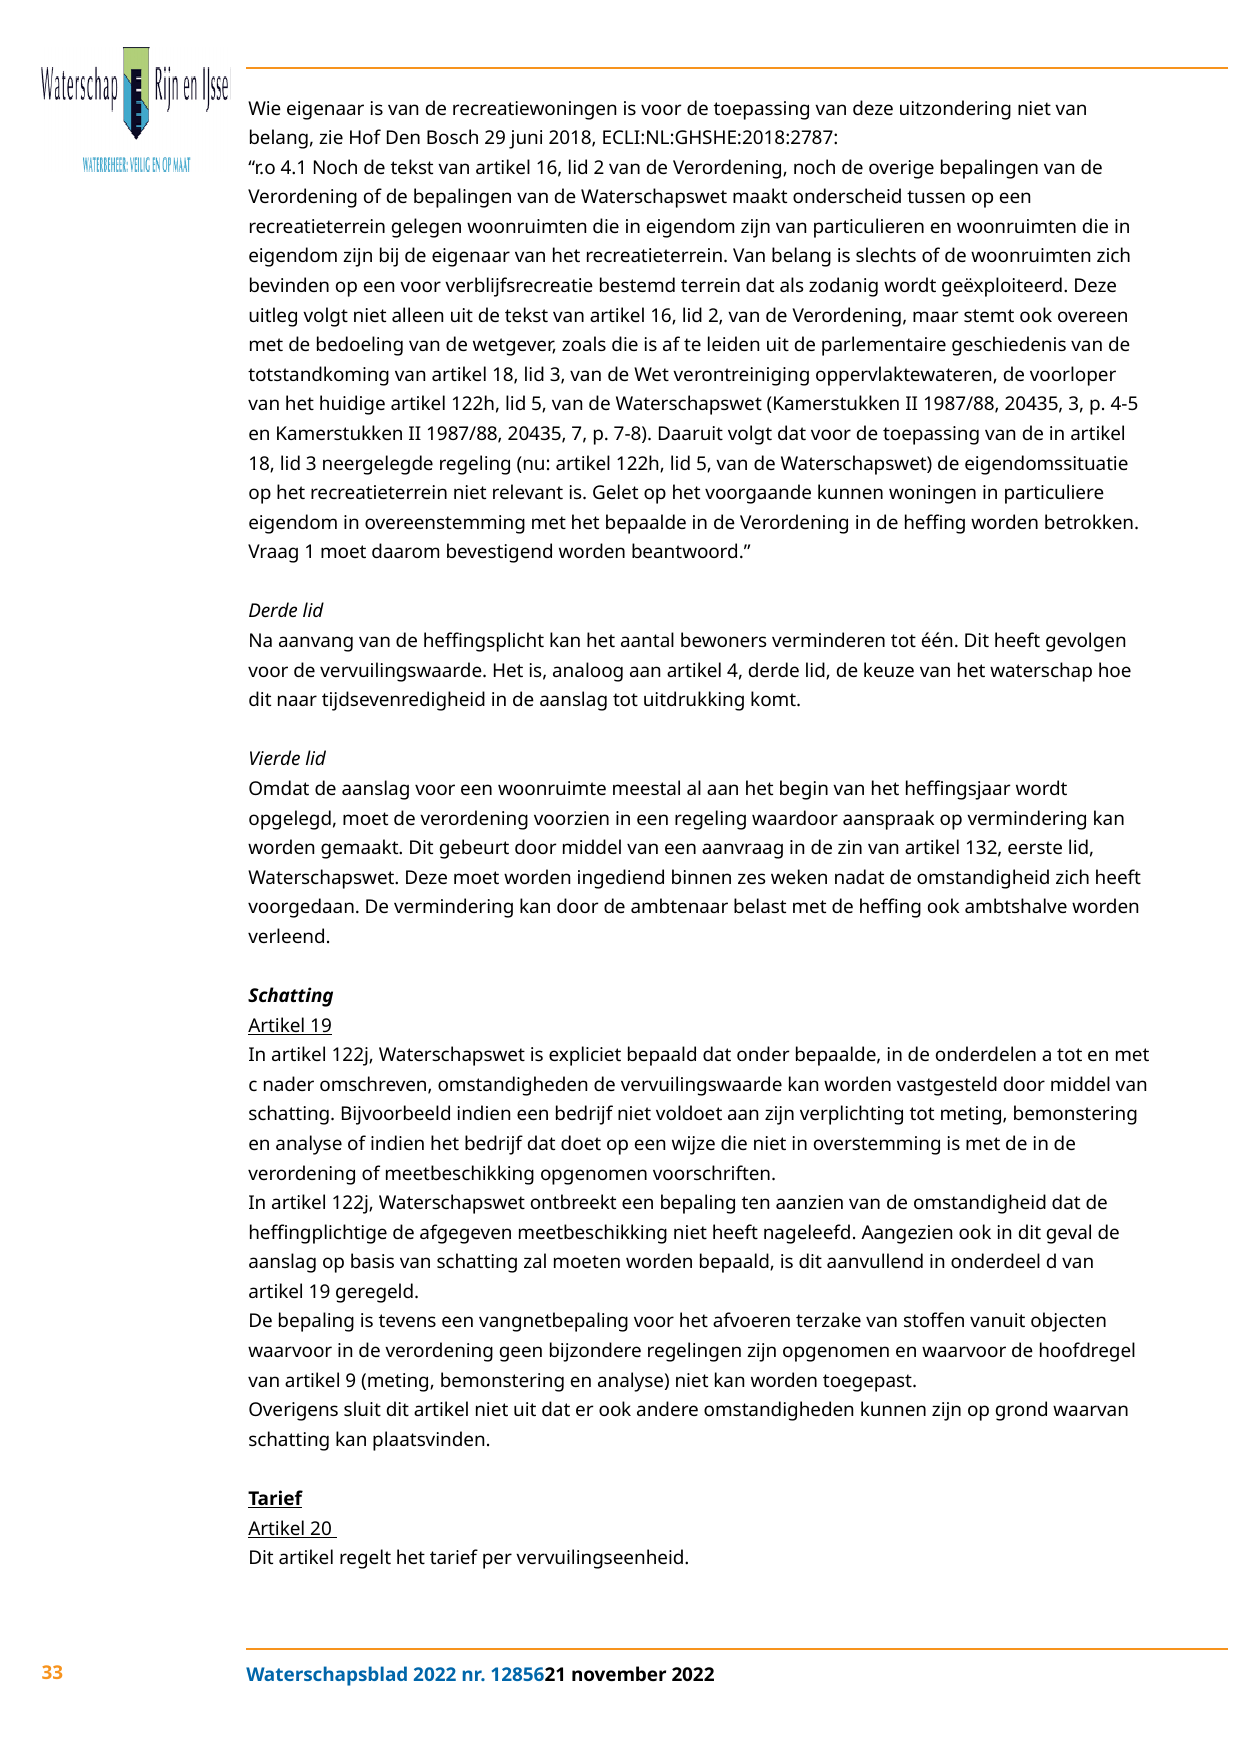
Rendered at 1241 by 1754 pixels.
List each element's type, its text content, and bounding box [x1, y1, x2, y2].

text In artikel 122j, Waterschapswet ontbreekt een bepaling ten aanzien van de omstandigheid dat de heffingplichtige de afgegeven meetbeschikking niet heeft nageleefd. Aangezien ook in dit geval de aanslag op basis van schatting zal moeten worden bepaald, is dit aanvullend in onderdeel d van artikel 19 geregeld. [248, 1189, 1152, 1304]
text Artikel 20 [248, 1515, 1152, 1541]
text Dit artikel regelt het tarief per vervuilingseenheid. [248, 1544, 1152, 1570]
text Artikel 19 [248, 1012, 1152, 1038]
text Overigens sluit dit artikel niet uit dat er ook andere omstandigheden kunnen zijn op grond waarvan schatting kan plaatsvinden. [248, 1396, 1152, 1452]
text Na aanvang van de heffingsplicht kan het aantal bewoners verminderen tot één. Dit heeft gevolgen voor de vervuilingswaarde. Het is, analoog aan artikel 4, derde lid, de keuze van het waterschap hoe dit naar tijdsevenredigheid in de aanslag tot uitdrukking komt. [248, 627, 1152, 712]
picture [41, 47, 231, 172]
text Omdat de aanslag voor een woonruimte meestal al aan het begin van het heffingsjaar wordt opgelegd, moet de verordening voorzien in een regeling waardoor aanspraak op vermindering kan worden gemaakt. Dit gebeurt door middel van een aanvraag in de zin van artikel 132, eerste lid, Waterschapswet. Deze moet worden ingediend binnen zes weken nadat de omstandigheid zich heeft voorgedaan. De vermindering kan door de ambtenaar belast met de heffing ook ambtshalve worden verleend. [248, 775, 1152, 949]
text In artikel 122j, Waterschapswet is expliciet bepaald dat onder bepaalde, in de onderdelen a tot en met c nader omschreven, omstandigheden de vervuilingswaarde kan worden vastgesteld door middel van schatting. Bijvoorbeeld indien een bedrijf niet voldoet aan zijn verplichting tot meting, bemonstering en analyse of indien het bedrijf dat doet op een wijze die niet in overstemming is met de in de verordening of meetbeschikking opgenomen voorschriften. [248, 1041, 1152, 1186]
text “r.o 4.1 Noch de tekst van artikel 16, lid 2 van de Verordening, noch de overige bepalingen van de Verordening of de bepalingen van de Waterschapswet maakt onderscheid tussen op een recreatieterrein gelegen woonruimten die in eigendom zijn van particulieren en woonruimten die in eigendom zijn bij de eigenaar van het recreatieterrein. Van belang is slechts of de woonruimten zich bevinden op een voor verblijfsrecreatie bestemd terrein dat als zodanig wordt geëxploiteerd. Deze uitleg volgt niet alleen uit de tekst van artikel 16, lid 2, van de Verordening, maar stemt ook overeen met de bedoeling van de wetgever, zoals die is af te leiden uit de parlementaire geschiedenis van de totstandkoming van artikel 18, lid 3, van de Wet verontreiniging oppervlaktewateren, de voorloper van het huidige artikel 122h, lid 5, van de Waterschapswet (Kamerstukken II 1987/88, 20435, 3, p. 4-5 en Kamerstukken II 1987/88, 20435, 7, p. 7-8). Daaruit volgt dat voor de toepassing van de in artikel 18, lid 3 neergelegde regeling (nu: artikel 122h, lid 5, van de Waterschapswet) de eigendomssituatie op het recreatieterrein niet relevant is. Gelet op het voorgaande kunnen woningen in particuliere eigendom in overeenstemming met het bepaalde in de Verordening in de heffing worden betrokken. Vraag 1 moet daarom bevestigend worden beantwoord.” [248, 154, 1152, 564]
text Wie eigenaar is van de recreatiewoningen is voor de toepassing van deze uitzondering niet van belang, zie Hof Den Bosch 29 juni 2018, ECLI:NL:GHSHE:2018:2787: [248, 95, 1152, 150]
text Schatting [248, 982, 1152, 1008]
text Vierde lid [248, 746, 1152, 771]
text De bepaling is tevens een vangnetbepaling voor het afvoeren terzake van stoffen vanuit objecten waarvoor in de verordening geen bijzondere regelingen zijn opgenomen en waarvoor de hoofdregel van artikel 9 (meting, bemonstering en analyse) niet kan worden toegepast. [248, 1308, 1152, 1393]
text Derde lid [248, 598, 1152, 623]
text Tarief [248, 1485, 1152, 1511]
